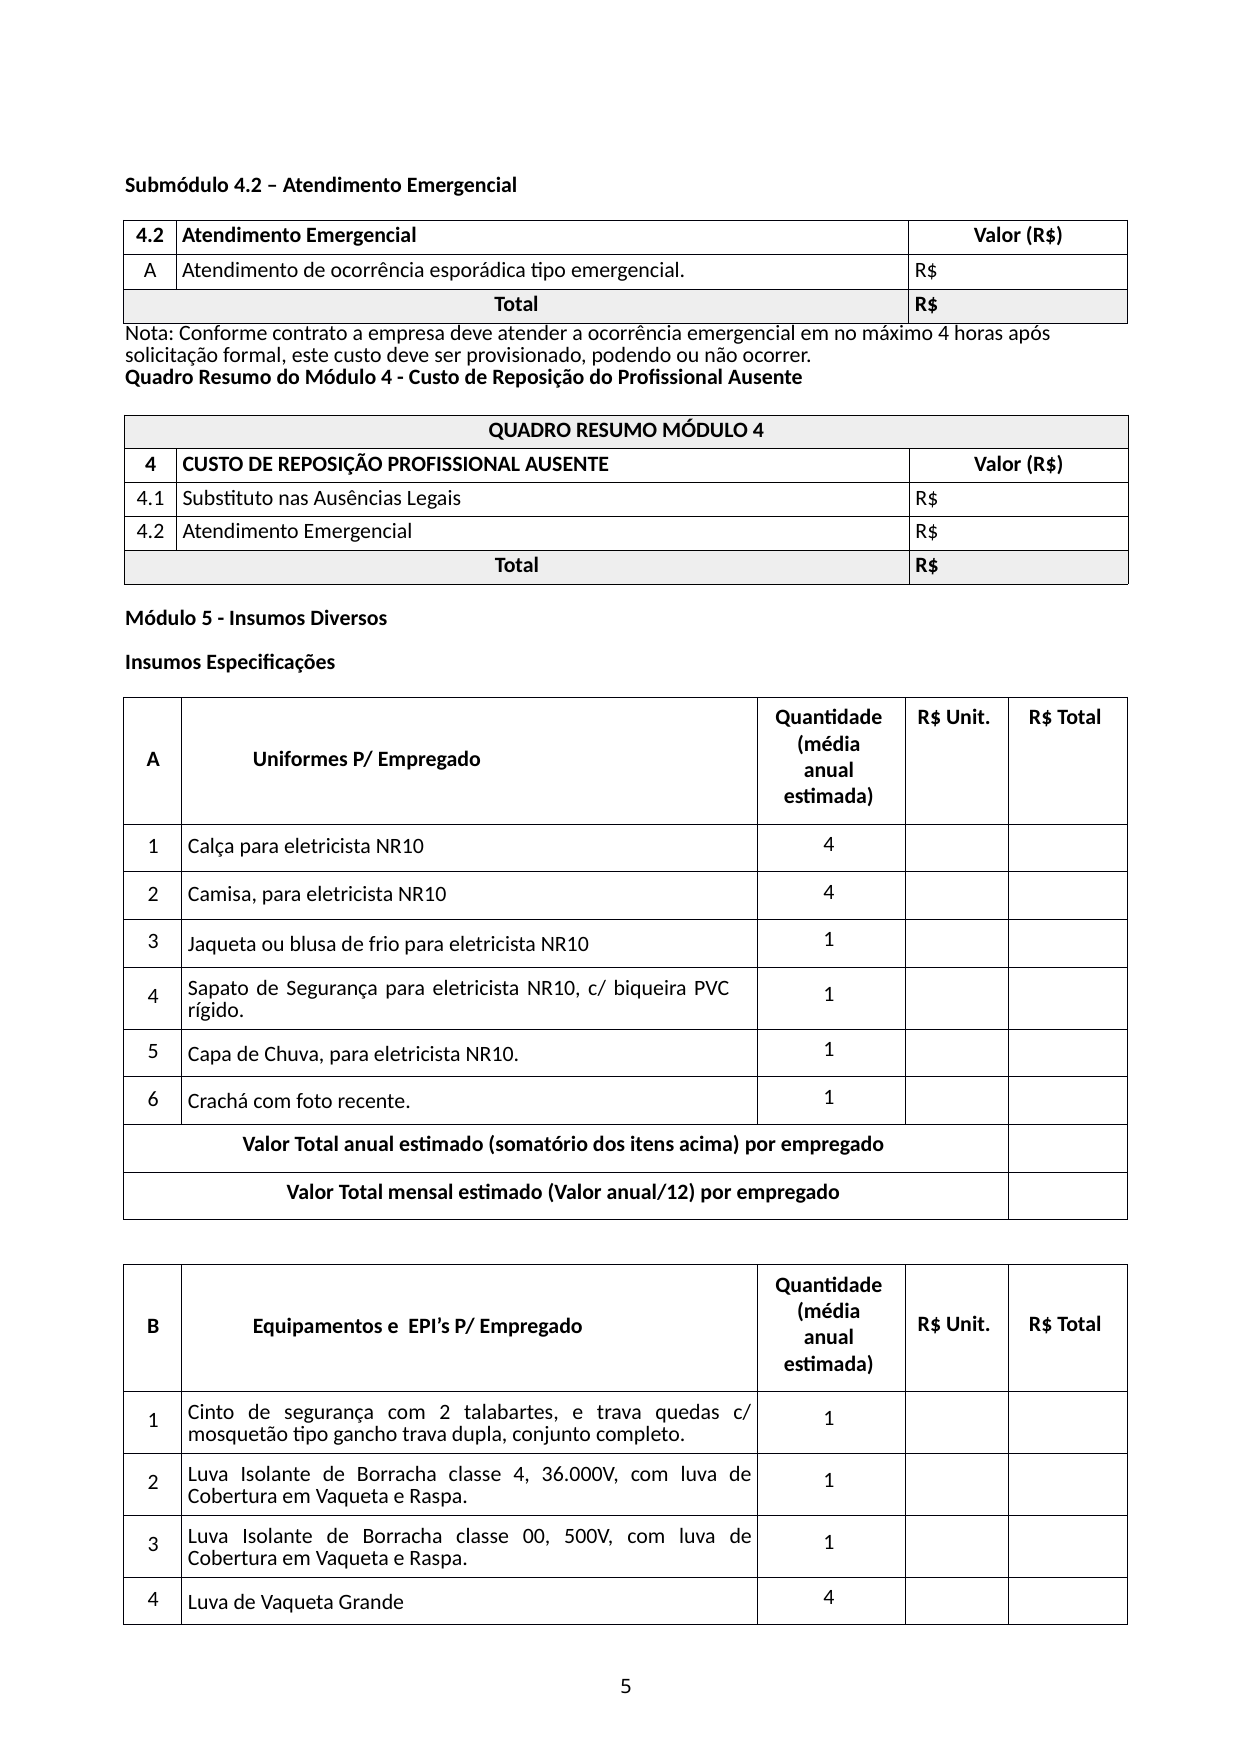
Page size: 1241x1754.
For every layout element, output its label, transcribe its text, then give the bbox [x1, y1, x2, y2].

table_cell [906, 1030, 1008, 1076]
table_cell 1 [758, 1454, 905, 1515]
table_cell [1009, 1173, 1127, 1219]
table_cell 4.1 [125, 483, 176, 516]
table_cell [1009, 825, 1127, 871]
text Quadro Resumo do Módulo 4 - Custo de Reposição do Profissional Ausente [125, 368, 1127, 389]
text Nota: Conforme contrato a empresa deve atender a ocorrência emergencial em no máximo 4 horas após solicitação formal, este custo deve ser provisionado, podendo ou não ocorrer. [125, 324, 1127, 368]
table_header Quantidade (média anual estimada) [758, 1265, 905, 1391]
table_header R$ Total [1009, 698, 1127, 823]
text Insumos Especificações [125, 653, 1127, 675]
table_cell Luva Isolante de Borracha classe 00, 500V, com luva de Cobertura em Vaqueta e Raspa. [182, 1516, 757, 1577]
table_cell CUSTO DE REPOSIÇÃO PROFISSIONAL AUSENTE [177, 449, 909, 482]
table_cell Total [125, 551, 909, 584]
table_cell Capa de Chuva, para eletricista NR10. [182, 1030, 757, 1076]
table_cell [906, 920, 1008, 967]
table_cell 4 [124, 968, 181, 1028]
table_header Atendimento Emergencial [177, 221, 908, 254]
table_cell 4 [758, 872, 905, 919]
table_cell Camisa, para eletricista NR10 [182, 872, 757, 919]
table_cell Jaqueta ou blusa de frio para eletricista NR10 [182, 920, 757, 967]
table_header R$ Unit. [906, 1265, 1008, 1391]
table_cell R$ [910, 483, 1128, 516]
table_cell 1 [758, 1077, 905, 1124]
table_cell Crachá com foto recente. [182, 1077, 757, 1124]
table_cell [906, 1077, 1008, 1124]
text Módulo 5 - Insumos Diversos [125, 609, 1127, 631]
table_cell 4 [125, 449, 176, 482]
table_cell 1 [758, 1392, 905, 1453]
table_cell 4 [758, 1578, 905, 1624]
table_cell 1 [124, 1392, 181, 1453]
table_cell Substituto nas Ausências Legais [177, 483, 909, 516]
table_cell A [124, 255, 176, 288]
table_header Equipamentos e EPI’s P/ Empregado [182, 1265, 757, 1391]
table_cell Valor (R$) [910, 449, 1128, 482]
table_cell R$ [909, 290, 1127, 323]
table_cell 4.2 [125, 517, 176, 550]
table_cell Luva Isolante de Borracha classe 4, 36.000V, com luva de Cobertura em Vaqueta e Raspa. [182, 1454, 757, 1515]
table_cell Valor Total mensal estimado (Valor anual/12) por empregado [124, 1173, 1008, 1219]
table_header QUADRO RESUMO MÓDULO 4 [125, 416, 1128, 448]
table_cell [1009, 1392, 1127, 1453]
table_cell [906, 825, 1008, 871]
table_header R$ Total [1009, 1265, 1127, 1391]
table_cell Atendimento Emergencial [177, 517, 909, 550]
table_cell Calça para eletricista NR10 [182, 825, 757, 871]
table_cell 5 [124, 1030, 181, 1076]
table_header Valor (R$) [909, 221, 1127, 254]
table_cell Valor Total anual estimado (somatório dos itens acima) por empregado [124, 1125, 1008, 1172]
table_cell 1 [758, 1030, 905, 1076]
table_cell 2 [124, 872, 181, 919]
table_cell Sapato de Segurança para eletricista NR10, c/ biqueira PVC rígido. [182, 968, 757, 1028]
table_cell [906, 1392, 1008, 1453]
table_cell [1009, 872, 1127, 919]
table_header Quantidade (média anual estimada) [758, 698, 905, 823]
text Submódulo 4.2 – Atendimento Emergencial [125, 176, 1127, 198]
table_header Uniformes P/ Empregado [182, 698, 757, 823]
table_cell R$ [910, 517, 1128, 550]
table_cell [1009, 1454, 1127, 1515]
table_cell Total [124, 290, 908, 323]
table_cell 1 [758, 1516, 905, 1577]
table_cell [1009, 1030, 1127, 1076]
table_cell Cinto de segurança com 2 talabartes, e trava quedas c/ mosquetão tipo gancho trava dupla, conjunto completo. [182, 1392, 757, 1453]
table_cell Luva de Vaqueta Grande [182, 1578, 757, 1624]
table_cell [1009, 1077, 1127, 1124]
table_cell 1 [124, 825, 181, 871]
table_cell 1 [758, 968, 905, 1028]
table_cell [906, 872, 1008, 919]
table_cell 1 [758, 920, 905, 967]
table_cell [906, 968, 1008, 1028]
table_cell [1009, 1578, 1127, 1624]
table_cell [1009, 920, 1127, 967]
table_cell [1009, 1516, 1127, 1577]
table_cell 3 [124, 920, 181, 967]
table_cell 6 [124, 1077, 181, 1124]
table_cell 4 [124, 1578, 181, 1624]
table_header R$ Unit. [906, 698, 1008, 823]
table_header 4.2 [124, 221, 176, 254]
table_cell [906, 1454, 1008, 1515]
table_cell 2 [124, 1454, 181, 1515]
table_cell R$ [910, 551, 1128, 584]
table_cell 4 [758, 825, 905, 871]
table_cell [906, 1578, 1008, 1624]
table_cell 3 [124, 1516, 181, 1577]
table_cell [1009, 1125, 1127, 1172]
table_header B [124, 1265, 181, 1391]
table_cell R$ [909, 255, 1127, 288]
table_cell [906, 1516, 1008, 1577]
table_cell Atendimento de ocorrência esporádica tipo emergencial. [177, 255, 908, 288]
table_header A [124, 698, 181, 823]
table_cell [1009, 968, 1127, 1028]
